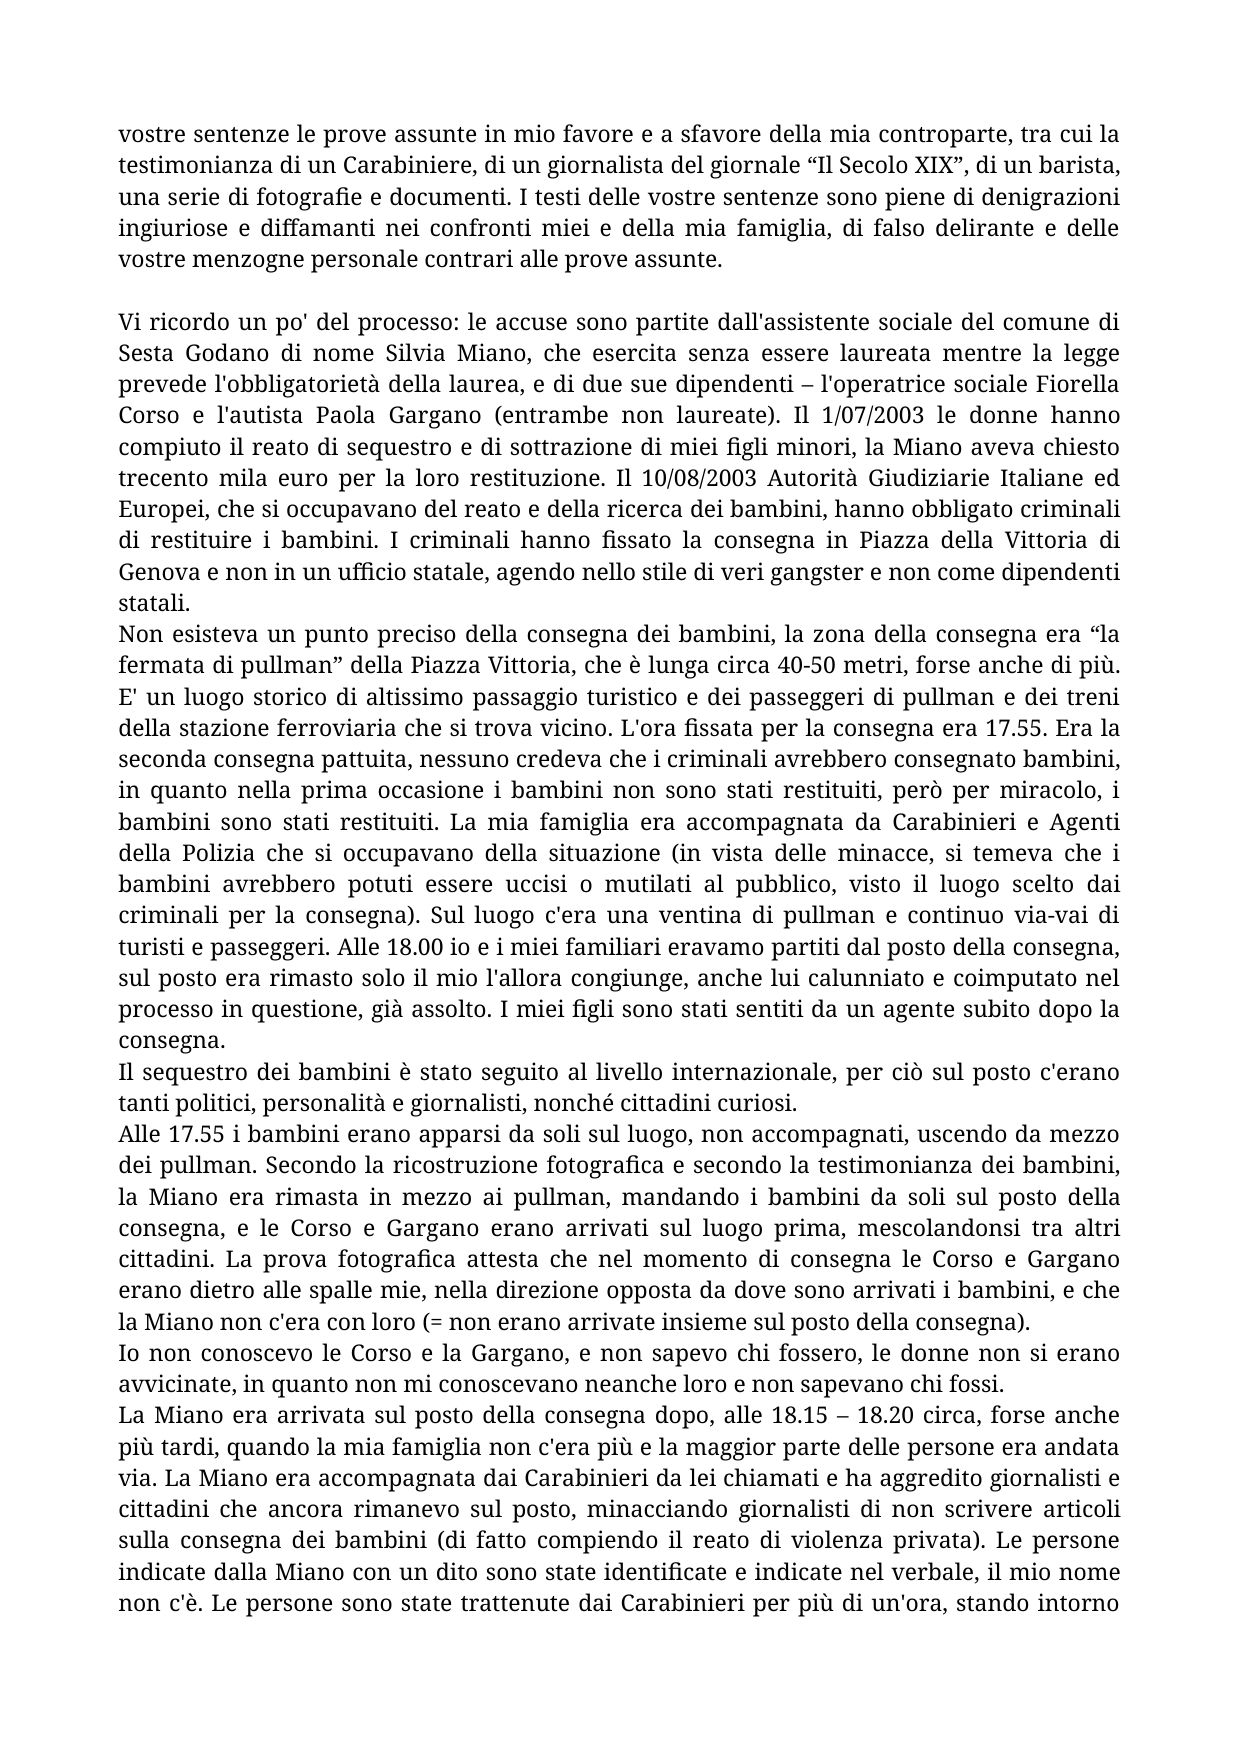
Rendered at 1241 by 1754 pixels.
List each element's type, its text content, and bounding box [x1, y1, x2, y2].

text vostre sentenze le prove assunte in mio favore e a sfavore della mia controparte, tra cui la testimonianza di un Carabiniere, di un giornalista del giornale “Il Secolo XIX”, di un barista, una serie di fotografie e documenti. I testi delle vostre sentenze sono piene di denigrazioni ingiuriose e diffamanti nei confronti miei e della mia famiglia, di falso delirante e delle vostre menzogne personale contrari alle prove assunte. [118, 118, 1122, 274]
text La Miano era arrivata sul posto della consegna dopo, alle 18.15 – 18.20 circa, forse anche più tardi, quando la mia famiglia non c'era più e la maggior parte delle persone era andata via. La Miano era accompagnata dai Carabinieri da lei chiamati e ha aggredito giornalisti e cittadini che ancora rimanevo sul posto, minacciando giornalisti di non scrivere articoli sulla consegna dei bambini (di fatto compiendo il reato di violenza privata). Le persone indicate dalla Miano con un dito sono state identificate e indicate nel verbale, il mio nome non c'è. Le persone sono state trattenute dai Carabinieri per più di un'ora, stando intorno [118, 1399, 1122, 1618]
text Il sequestro dei bambini è stato seguito al livello internazionale, per ciò sul posto c'erano tanti politici, personalità e giornalisti, nonché cittadini curiosi. [118, 1056, 1122, 1118]
text Vi ricordo un po' del processo: le accuse sono partite dall'assistente sociale del comune di Sesta Godano di nome Silvia Miano, che esercita senza essere laureata mentre la legge prevede l'obbligatorietà della laurea, e di due sue dipendenti – l'operatrice sociale Fiorella Corso e l'autista Paola Gargano (entrambe non laureate). Il 1/07/2003 le donne hanno compiuto il reato di sequestro e di sottrazione di miei figli minori, la Miano aveva chiesto trecento mila euro per la loro restituzione. Il 10/08/2003 Autorità Giudiziarie Italiane ed Europei, che si occupavano del reato e della ricerca dei bambini, hanno obbligato criminali di restituire i bambini. I criminali hanno fissato la consegna in Piazza della Vittoria di Genova e non in un ufficio statale, agendo nello stile di veri gangster e non come dipendenti statali. [118, 306, 1122, 618]
text Alle 17.55 i bambini erano apparsi da soli sul luogo, non accompagnati, uscendo da mezzo dei pullman. Secondo la ricostruzione fotografica e secondo la testimonianza dei bambini, la Miano era rimasta in mezzo ai pullman, mandando i bambini da soli sul posto della consegna, e le Corso e Gargano erano arrivati sul luogo prima, mescolandonsi tra altri cittadini. La prova fotografica attesta che nel momento di consegna le Corso e Gargano erano dietro alle spalle mie, nella direzione opposta da dove sono arrivati i bambini, e che la Miano non c'era con loro (= non erano arrivate insieme sul posto della consegna). [118, 1118, 1122, 1337]
text Io non conoscevo le Corso e la Gargano, e non sapevo chi fossero, le donne non si erano avvicinate, in quanto non mi conoscevano neanche loro e non sapevano chi fossi. [118, 1337, 1122, 1399]
text Non esisteva un punto preciso della consegna dei bambini, la zona della consegna era “la fermata di pullman” della Piazza Vittoria, che è lunga circa 40-50 metri, forse anche di più. E' un luogo storico di altissimo passaggio turistico e dei passeggeri di pullman e dei treni della stazione ferroviaria che si trova vicino. L'ora fissata per la consegna era 17.55. Era la seconda consegna pattuita, nessuno credeva che i criminali avrebbero consegnato bambini, in quanto nella prima occasione i bambini non sono stati restituiti, però per miracolo, i bambini sono stati restituiti. La mia famiglia era accompagnata da Carabinieri e Agenti della Polizia che si occupavano della situazione (in vista delle minacce, si temeva che i bambini avrebbero potuti essere uccisi o mutilati al pubblico, visto il luogo scelto dai criminali per la consegna). Sul luogo c'era una ventina di pullman e continuo via-vai di turisti e passeggeri. Alle 18.00 io e i miei familiari eravamo partiti dal posto della consegna, sul posto era rimasto solo il mio l'allora congiunge, anche lui calunniato e coimputato nel processo in questione, già assolto. I miei figli sono stati sentiti da un agente subito dopo la consegna. [118, 618, 1122, 1056]
